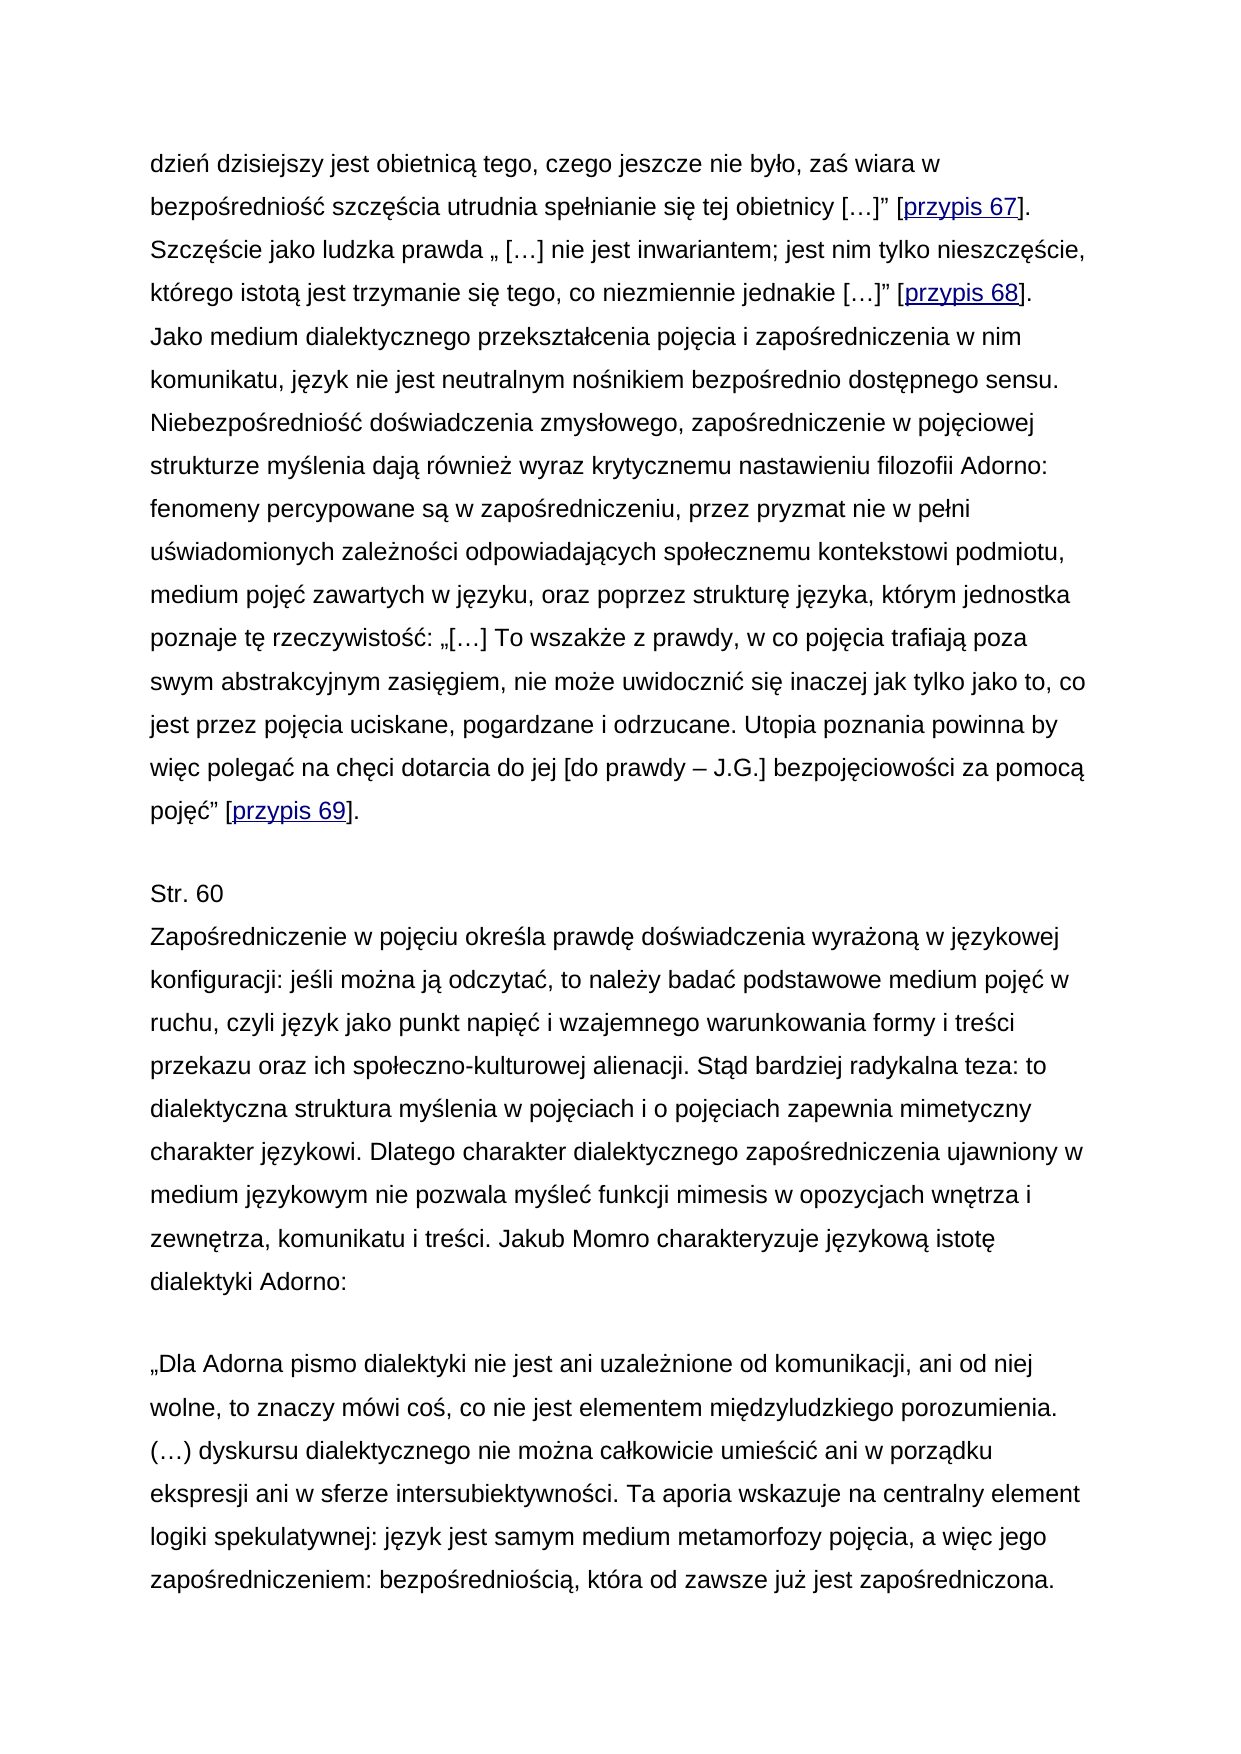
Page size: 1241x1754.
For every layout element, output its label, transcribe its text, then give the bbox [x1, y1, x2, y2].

text „Dla Adorna pismo dialektyki nie jest ani uzależnione od komunikacji, ani od niej wolne, to znaczy mówi coś, co nie jest elementem międzyludzkiego porozumienia. (…) dyskursu dialektycznego nie można całkowicie umieścić ani w porządku ekspresji ani w sferze intersubiektywności. Ta aporia wskazuje na centralny element logiki spekulatywnej: język jest samym medium metamorfozy pojęcia, a więc jego zapośredniczeniem: bezpośredniością, która od zawsze już jest zapośredniczona. [150, 1349, 1091, 1594]
text dzień dzisiejszy jest obietnicą tego, czego jeszcze nie było, zaś wiara w bezpośredniość szczęścia utrudnia spełnianie się tej obietnicy […]” [przypis 67]. Szczęście jako ludzka prawda „ […] nie jest inwariantem; jest nim tylko nieszczęście, którego istotą jest trzymanie się tego, co niezmiennie jednakie […]” [przypis 68]. Jako medium dialektycznego przekształcenia pojęcia i zapośredniczenia w nim komunikatu, język nie jest neutralnym nośnikiem bezpośrednio dostępnego sensu. Niebezpośredniość doświadczenia zmysłowego, zapośredniczenie w pojęciowej strukturze myślenia dają również wyraz krytycznemu nastawieniu filozofii Adorno: fenomeny percypowane są w zapośredniczeniu, przez pryzmat nie w pełni uświadomionych zależności odpowiadających społecznemu kontekstowi podmiotu, medium pojęć zawartych w języku, oraz poprzez strukturę języka, którym jednostka poznaje tę rzeczywistość: „[…] To wszakże z prawdy, w co pojęcia trafiają poza swym abstrakcyjnym zasięgiem, nie może uwidocznić się inaczej jak tylko jako to, co jest przez pojęcia uciskane, pogardzane i odrzucane. Utopia poznania powinna by więc polegać na chęci dotarcia do jej [do prawdy – J.G.] bezpojęciowości za pomocą pojęć” [przypis 69]. [150, 149, 1091, 824]
text Str. 60 [150, 878, 1091, 907]
text Zapośredniczenie w pojęciu określa prawdę doświadczenia wyrażoną w językowej konfiguracji: jeśli można ją odczytać, to należy badać podstawowe medium pojęć w ruchu, czyli język jako punkt napięć i wzajemnego warunkowania formy i treści przekazu oraz ich społeczno-kulturowej alienacji. Stąd bardziej radykalna teza: to dialektyczna struktura myślenia w pojęciach i o pojęciach zapewnia mimetyczny charakter językowi. Dlatego charakter dialektycznego zapośredniczenia ujawniony w medium językowym nie pozwala myśleć funkcji mimesis w opozycjach wnętrza i zewnętrza, komunikatu i treści. Jakub Momro charakteryzuje językową istotę dialektyki Adorno: [150, 922, 1091, 1295]
